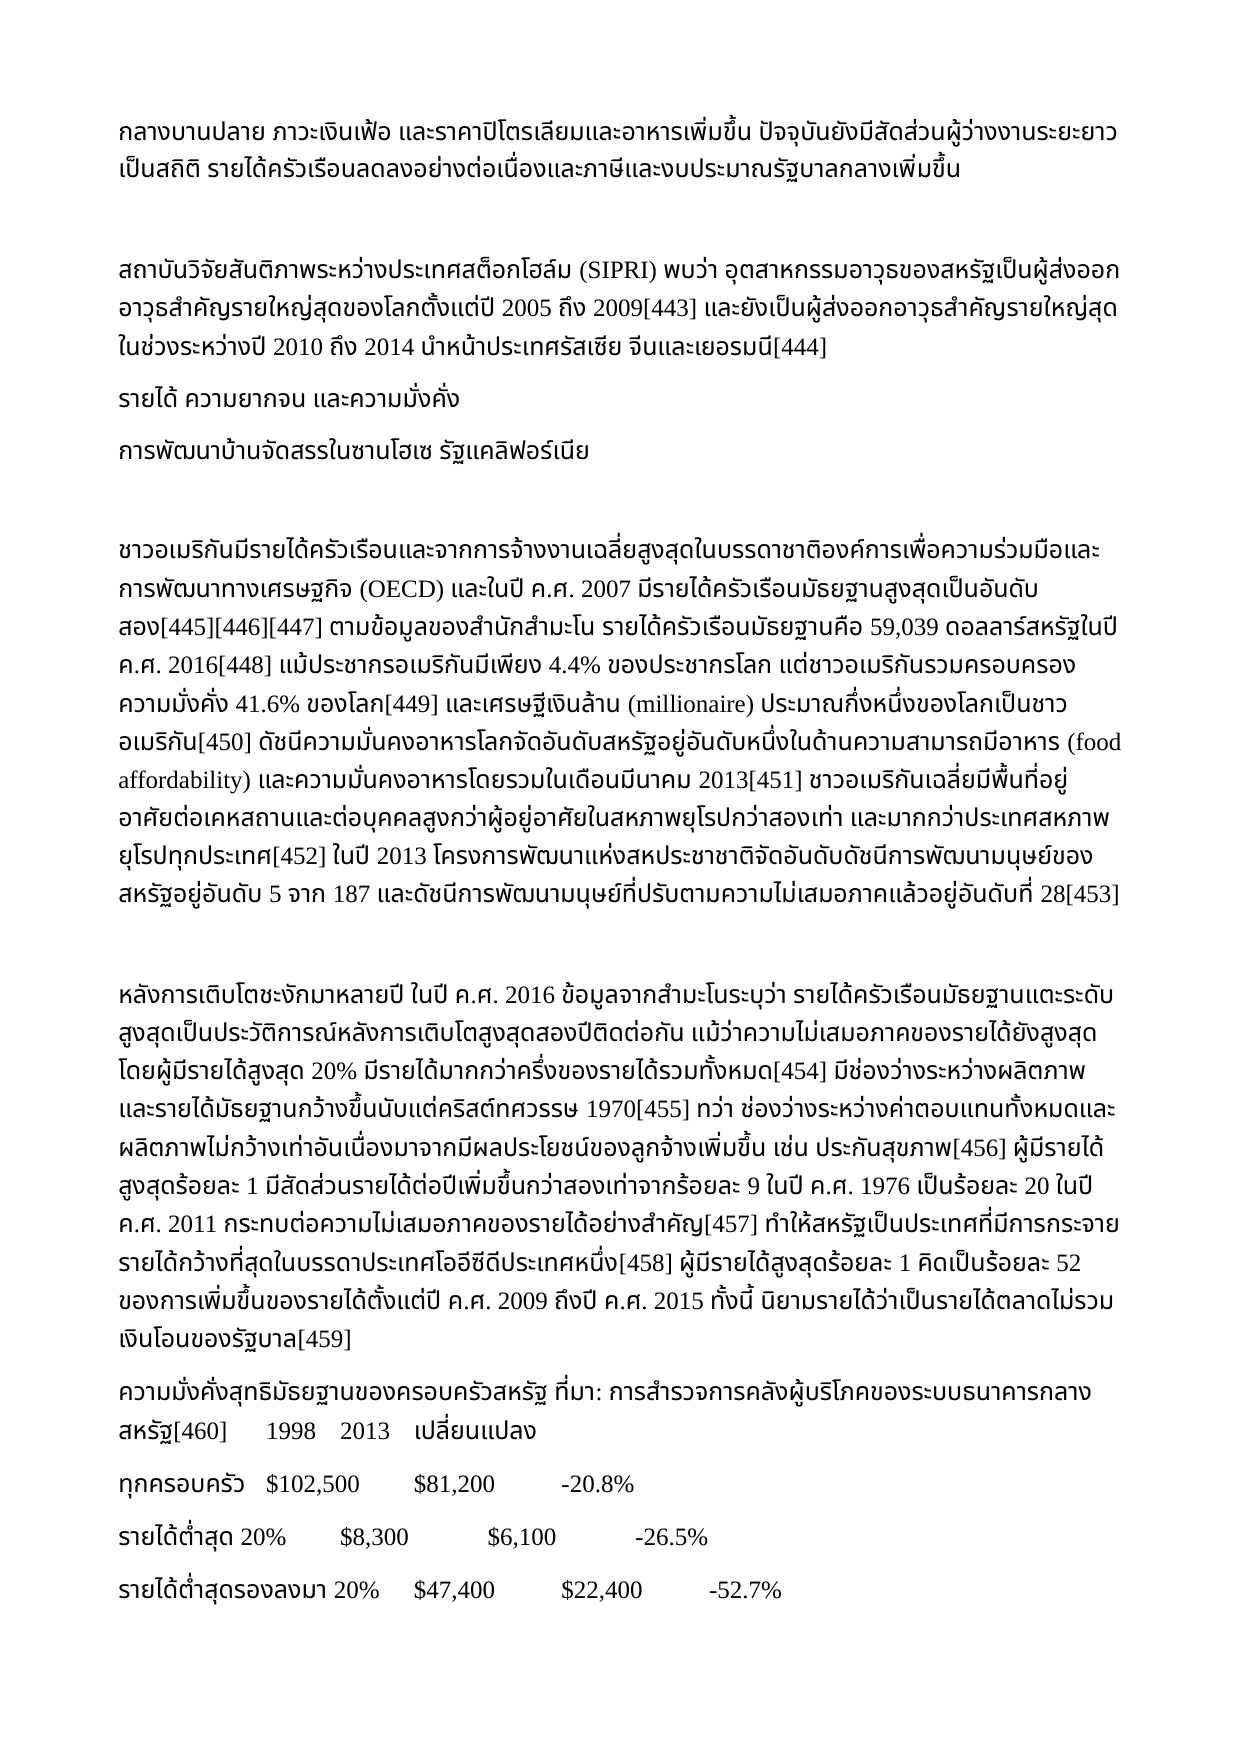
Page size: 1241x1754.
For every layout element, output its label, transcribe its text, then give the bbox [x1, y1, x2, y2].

text กลางบานปลาย ภาวะเงินเฟ้อ และราคาปิโตรเลียมและอาหารเพิ่มขึ้น ปัจจุบันยังมีสัดส่วนผู้ว่างงานระยะยาวเป็นสถิติ รายได้ครัวเรือนลดลงอย่างต่อเนื่องและภาษีและงบประมาณรัฐบาลกลางเพิ่มขึ้น [118, 118, 1122, 188]
text การพัฒนาบ้านจัดสรรในซานโฮเซ รัฐแคลิฟอร์เนีย [118, 437, 1122, 469]
text รายได้ ความยากจน และความมั่งคั่ง [118, 385, 1122, 417]
text รายได้ต่ำสุดรองลงมา 20% $47,400 $22,400 -52.7% [118, 1575, 1122, 1609]
text หลังการเติบโตชะงักมาหลายปี ในปี ค.ศ. 2016 ข้อมูลจากสำมะโนระบุว่า รายได้ครัวเรือนมัธยฐานแตะระดับสูงสุดเป็นประวัติการณ์หลังการเติบโตสูงสุดสองปีติดต่อกัน แม้ว่าความไม่เสมอภาคของรายได้ยังสูงสุดโดยผู้มีรายได้สูงสุด 20% มีรายได้มากกว่าครึ่งของรายได้รวมทั้งหมด[454] มีช่องว่างระหว่างผลิตภาพและรายได้มัธยฐานกว้างขึ้นนับแต่คริสต์ทศวรรษ 1970[455] ทว่า ช่องว่างระหว่างค่าตอบแทนทั้งหมดและผลิตภาพไม่กว้างเท่าอันเนื่องมาจากมีผลประโยชน์ของลูกจ้างเพิ่มขึ้น เช่น ประกันสุขภาพ[456] ผู้มีรายได้สูงสุดร้อยละ 1 มีสัดส่วนรายได้ต่อปีเพิ่มขึ้นกว่าสองเท่าจากร้อยละ 9 ในปี ค.ศ. 1976 เป็นร้อยละ 20 ในปี ค.ศ. 2011 กระทบต่อความไม่เสมอภาคของรายได้อย่างสำคัญ[457] ทำให้สหรัฐเป็นประเทศที่มีการกระจายรายได้กว้างที่สุดในบรรดาประเทศโออีซีดีประเทศหนึ่ง[458] ผู้มีรายได้สูงสุดร้อยละ 1 คิดเป็นร้อยละ 52 ของการเพิ่มขึ้นของรายได้ตั้งแต่ปี ค.ศ. 2009 ถึงปี ค.ศ. 2015 ทั้งนี้ นิยามรายได้ว่าเป็นรายได้ตลาดไม่รวมเงินโอนของรัฐบาล[459] [118, 980, 1122, 1358]
text ทุกครอบครัว $102,500 $81,200 -20.8% [118, 1469, 1122, 1502]
text สถาบันวิจัยสันติภาพระหว่างประเทศสต็อกโฮล์ม (SIPRI) พบว่า อุตสาหกรรมอาวุธของสหรัฐเป็นผู้ส่งออกอาวุธสำคัญรายใหญ่สุดของโลกตั้งแต่ปี 2005 ถึง 2009[443] และยังเป็นผู้ส่งออกอาวุธสำคัญรายใหญ่สุดในช่วงระหว่างปี 2010 ถึง 2014 นำหน้าประเทศรัสเซีย จีนและเยอรมนี[444] [118, 255, 1122, 365]
text รายได้ต่ำสุด 20% $8,300 $6,100 -26.5% [118, 1522, 1122, 1556]
text ชาวอเมริกันมีรายได้ครัวเรือนและจากการจ้างงานเฉลี่ยสูงสุดในบรรดาชาติองค์การเพื่อความร่วมมือและการพัฒนาทางเศรษฐกิจ (OECD) และในปี ค.ศ. 2007 มีรายได้ครัวเรือนมัธยฐานสูงสุดเป็นอันดับสอง[445][446][447] ตามข้อมูลของสำนักสำมะโน รายได้ครัวเรือนมัธยฐานคือ 59,039 ดอลลาร์สหรัฐในปี ค.ศ. 2016[448] แม้ประชากรอเมริกันมีเพียง 4.4% ของประชากรโลก แต่ชาวอเมริกันรวมครอบครองความมั่งคั่ง 41.6% ของโลก[449] และเศรษฐีเงินล้าน (millionaire) ประมาณกึ่งหนึ่งของโลกเป็นชาวอเมริกัน[450] ดัชนีความมั่นคงอาหารโลกจัดอันดับสหรัฐอยู่อันดับหนึ่งในด้านความสามารถมีอาหาร (food affordability) และความมั่นคงอาหารโดยรวมในเดือนมีนาคม 2013[451] ชาวอเมริกันเฉลี่ยมีพื้นที่อยู่อาศัยต่อเคหสถานและต่อบุคคลสูงกว่าผู้อยู่อาศัยในสหภาพยุโรปกว่าสองเท่า และมากกว่าประเทศสหภาพยุโรปทุกประเทศ[452] ในปี 2013 โครงการพัฒนาแห่งสหประชาชาติจัดอันดับดัชนีการพัฒนามนุษย์ของสหรัฐอยู่อันดับ 5 จาก 187 และดัชนีการพัฒนามนุษย์ที่ปรับตามความไม่เสมอภาคแล้วอยู่อันดับที่ 28[453] [118, 536, 1122, 913]
text ความมั่งคั่งสุทธิมัธยฐานของครอบครัวสหรัฐ ที่มา: การสำรวจการคลังผู้บริโภคของระบบธนาคารกลางสหรัฐ[460] 1998 2013 เปลี่ยนแปลง [118, 1377, 1122, 1449]
